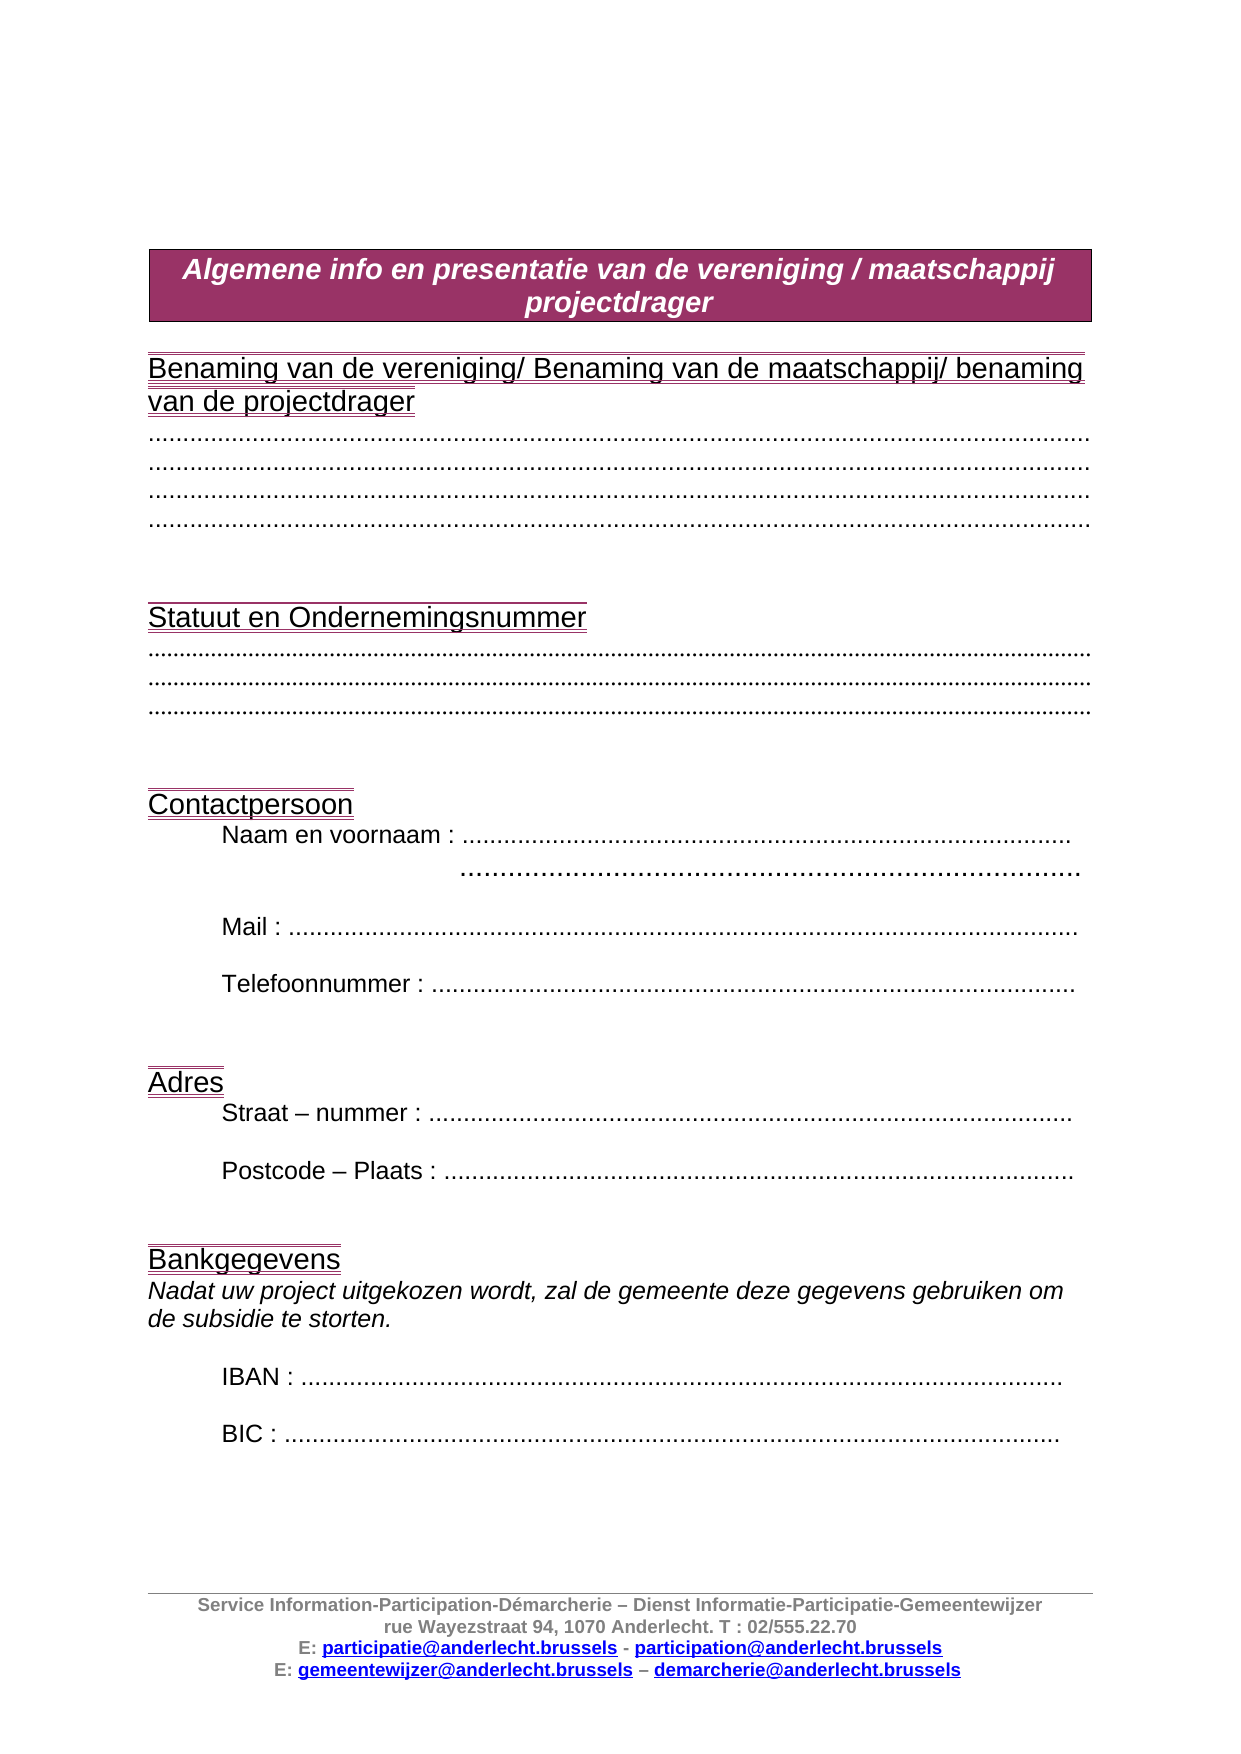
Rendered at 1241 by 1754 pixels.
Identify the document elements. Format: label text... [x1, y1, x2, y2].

text Contactpersoon [148, 787, 1093, 820]
text ............................................................................. [148, 849, 1093, 883]
text Benaming van de vereniging/ Benaming van de maatschappij/ benaming van de projectdrager [148, 351, 1093, 418]
subtitle Algemene info en presentatie van de vereniging / maatschappij projectdrager [150, 250, 1091, 321]
text Adres [148, 1065, 1093, 1098]
text ..................................................................................................................................................................................................................................................................................................................................................................................................................................................................... [148, 633, 1093, 720]
text Telefoonnummer : ............................................................................................. [148, 969, 1093, 998]
text Nadat uw project uitgekozen wordt, zal de gemeente deze gegevens gebruiken om de subsidie te storten. [148, 1276, 1093, 1333]
text Mail : .................................................................................................................. [148, 883, 1093, 940]
text IBAN : .............................................................................................................. [148, 1362, 1093, 1391]
text Postcode – Plaats : ........................................................................................... [148, 1156, 1093, 1184]
text ................................................................................................................................................................................................................................................................................................................................................................................................................................................................................................................................................................ [148, 418, 1093, 533]
text Bankgegevens [148, 1242, 1093, 1276]
text Straat – nummer : ............................................................................................. [148, 1098, 1093, 1127]
text Statuut en Ondernemingsnummer [148, 600, 1093, 633]
text BIC : ................................................................................................................ [148, 1419, 1093, 1448]
text Naam en voornaam : ........................................................................................ [148, 820, 1093, 849]
